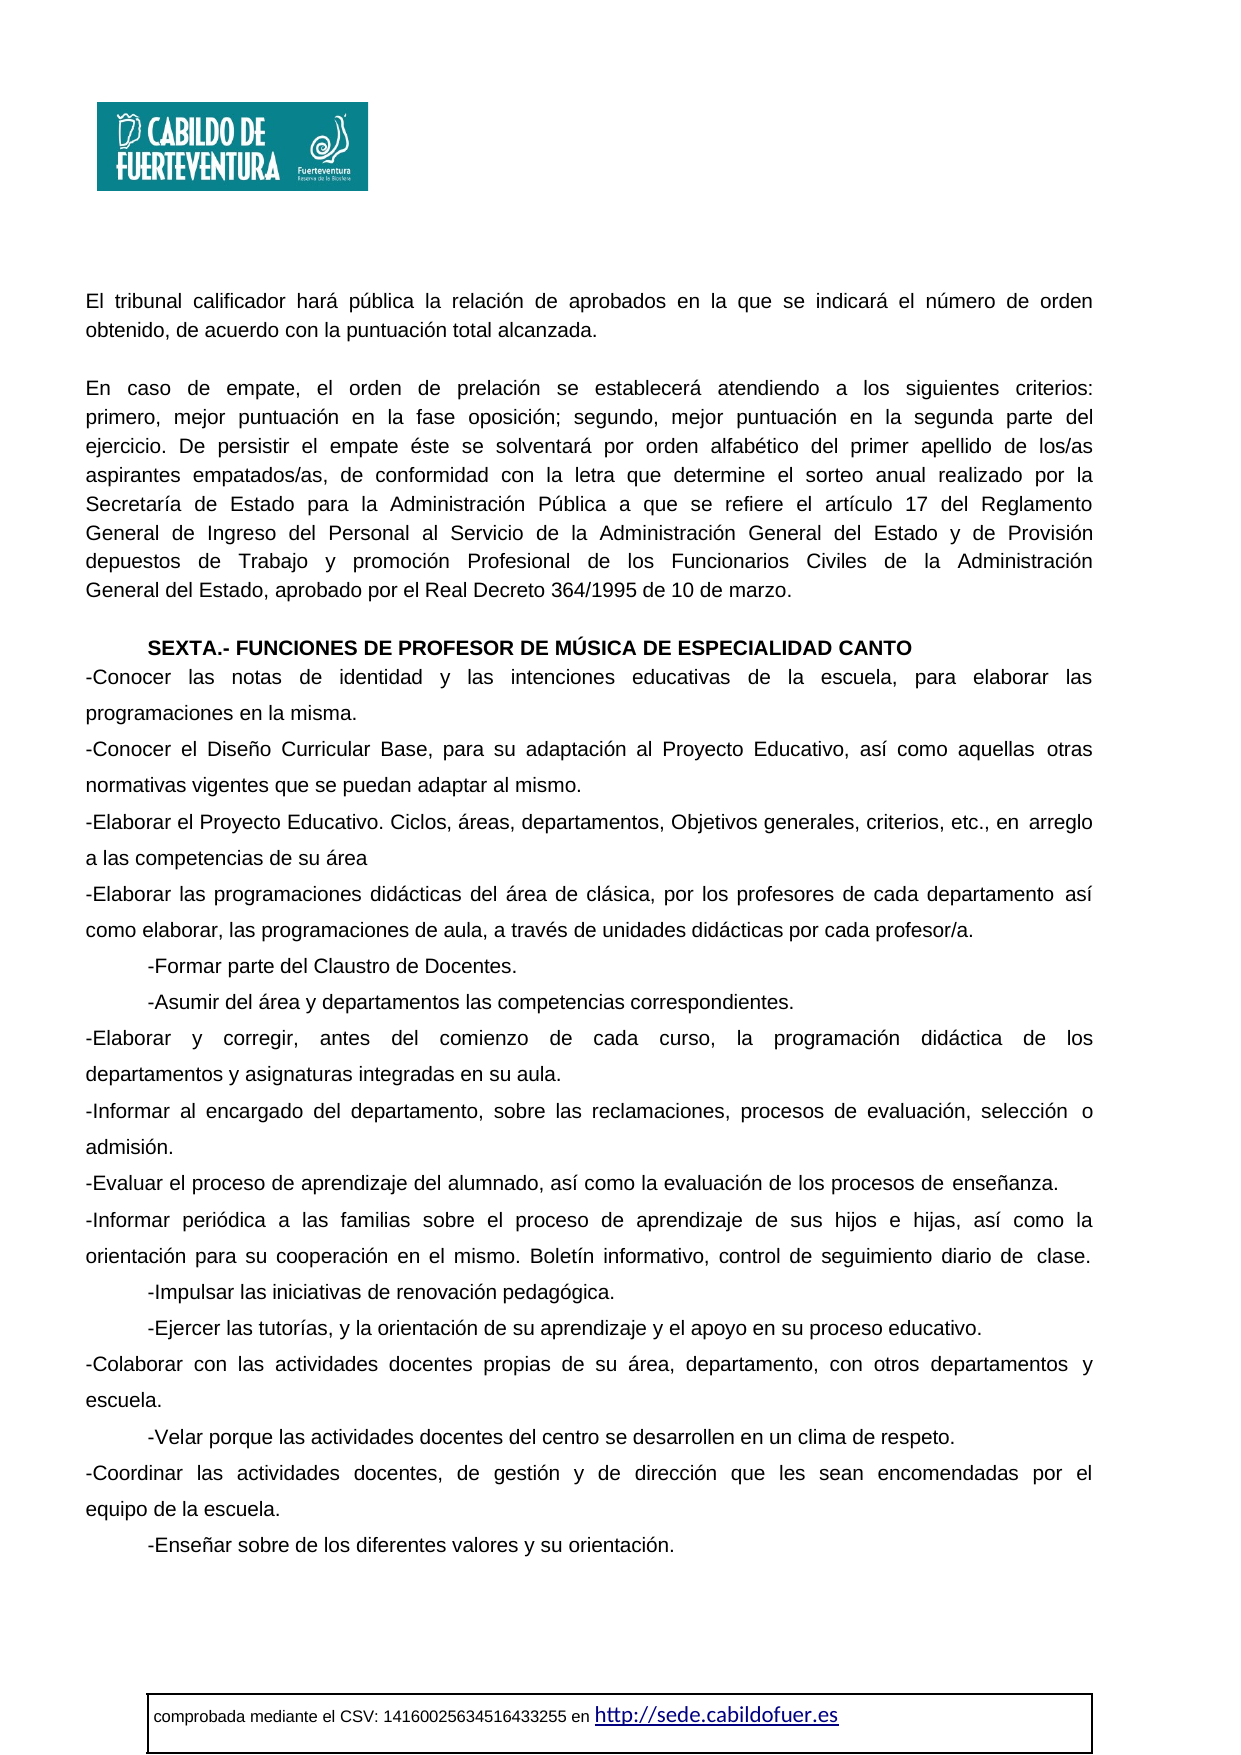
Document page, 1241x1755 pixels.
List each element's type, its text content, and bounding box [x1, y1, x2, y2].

text -Formar parte del Claustro de Docentes. [147, 954, 1107, 978]
text -Elaborar las programaciones didácticas del área de clásica, por los profesores de cada departamento así como elaborar, las programaciones de aula, a través de unidades didácticas por cada profesor/a. [85, 882, 1093, 942]
text -Colaborar con las actividades docentes propias de su área, departamento, con otros departamentos y escuela. [85, 1352, 1093, 1412]
text -Informar al encargado del departamento, sobre las reclamaciones, procesos de evaluación, selección o admisión. [85, 1098, 1093, 1159]
text -Velar porque las actividades docentes del centro se desarrollen en un clima de respeto. [147, 1424, 1107, 1448]
text -Coordinar las actividades docentes, de gestión y de dirección que les sean encomendadas por el equipo de la escuela. [85, 1460, 1093, 1521]
text -Conocer las notas de identidad y las intenciones educativas de la escuela, para elaborar las programaciones en la misma. [85, 665, 1093, 725]
text El tribunal calificador hará pública la relación de aprobados en la que se indicará el número de orden obtenido, de acuerdo con la puntuación total alcanzada. [85, 289, 1093, 342]
text -Evaluar el proceso de aprendizaje del alumnado, así como la evaluación de los procesos de enseñanza. [85, 1171, 1093, 1195]
text -Impulsar las iniciativas de renovación pedagógica. [147, 1280, 1107, 1304]
text -Elaborar y corregir, antes del comienzo de cada curso, la programación didáctica de los departamentos y asignaturas integradas en su aula. [85, 1026, 1093, 1086]
text -Elaborar el Proyecto Educativo. Ciclos, áreas, departamentos, Objetivos generales, criterios, etc., en arreglo a las competencias de su área [85, 809, 1093, 869]
text -Ejercer las tutorías, y la orientación de su aprendizaje y el apoyo en su proceso educativo. [147, 1316, 1107, 1340]
subtitle SEXTA.- FUNCIONES DE PROFESOR DE MÚSICA DE ESPECIALIDAD CANTO [147, 636, 1107, 660]
text -Enseñar sobre de los diferentes valores y su orientación. [147, 1533, 1107, 1557]
text -Conocer el Diseño Curricular Base, para su adaptación al Proyecto Educativo, así como aquellas otras normativas vigentes que se puedan adaptar al mismo. [85, 737, 1093, 797]
text -Asumir del área y departamentos las competencias correspondientes. [147, 990, 1107, 1014]
text -Informar periódica a las familias sobre el proceso de aprendizaje de sus hijos e hijas, así como la orientación para su cooperación en el mismo. Boletín informativo, control de seguimiento diario de clase. [85, 1207, 1093, 1268]
text En caso de empate, el orden de prelación se establecerá atendiendo a los siguientes criterios: primero, mejor puntuación en la fase oposición; segundo, mejor puntuación en la segunda parte del ejercicio. De persistir el empate éste se solventará por orden alfabético del primer apellido de los/as aspirantes empatados/as, de conformidad con la letra que determine el sorteo anual realizado por la Secretaría de Estado para la Administración Pública a que se refiere el artículo 17 del Reglamento General de Ingreso del Personal al Servicio de la Administración General del Estado y de Provisión depuestos de Trabajo y promoción Profesional de los Funcionarios Civiles de la Administración General del Estado, aprobado por el Real Decreto 364/1995 de 10 de marzo. [85, 376, 1093, 602]
